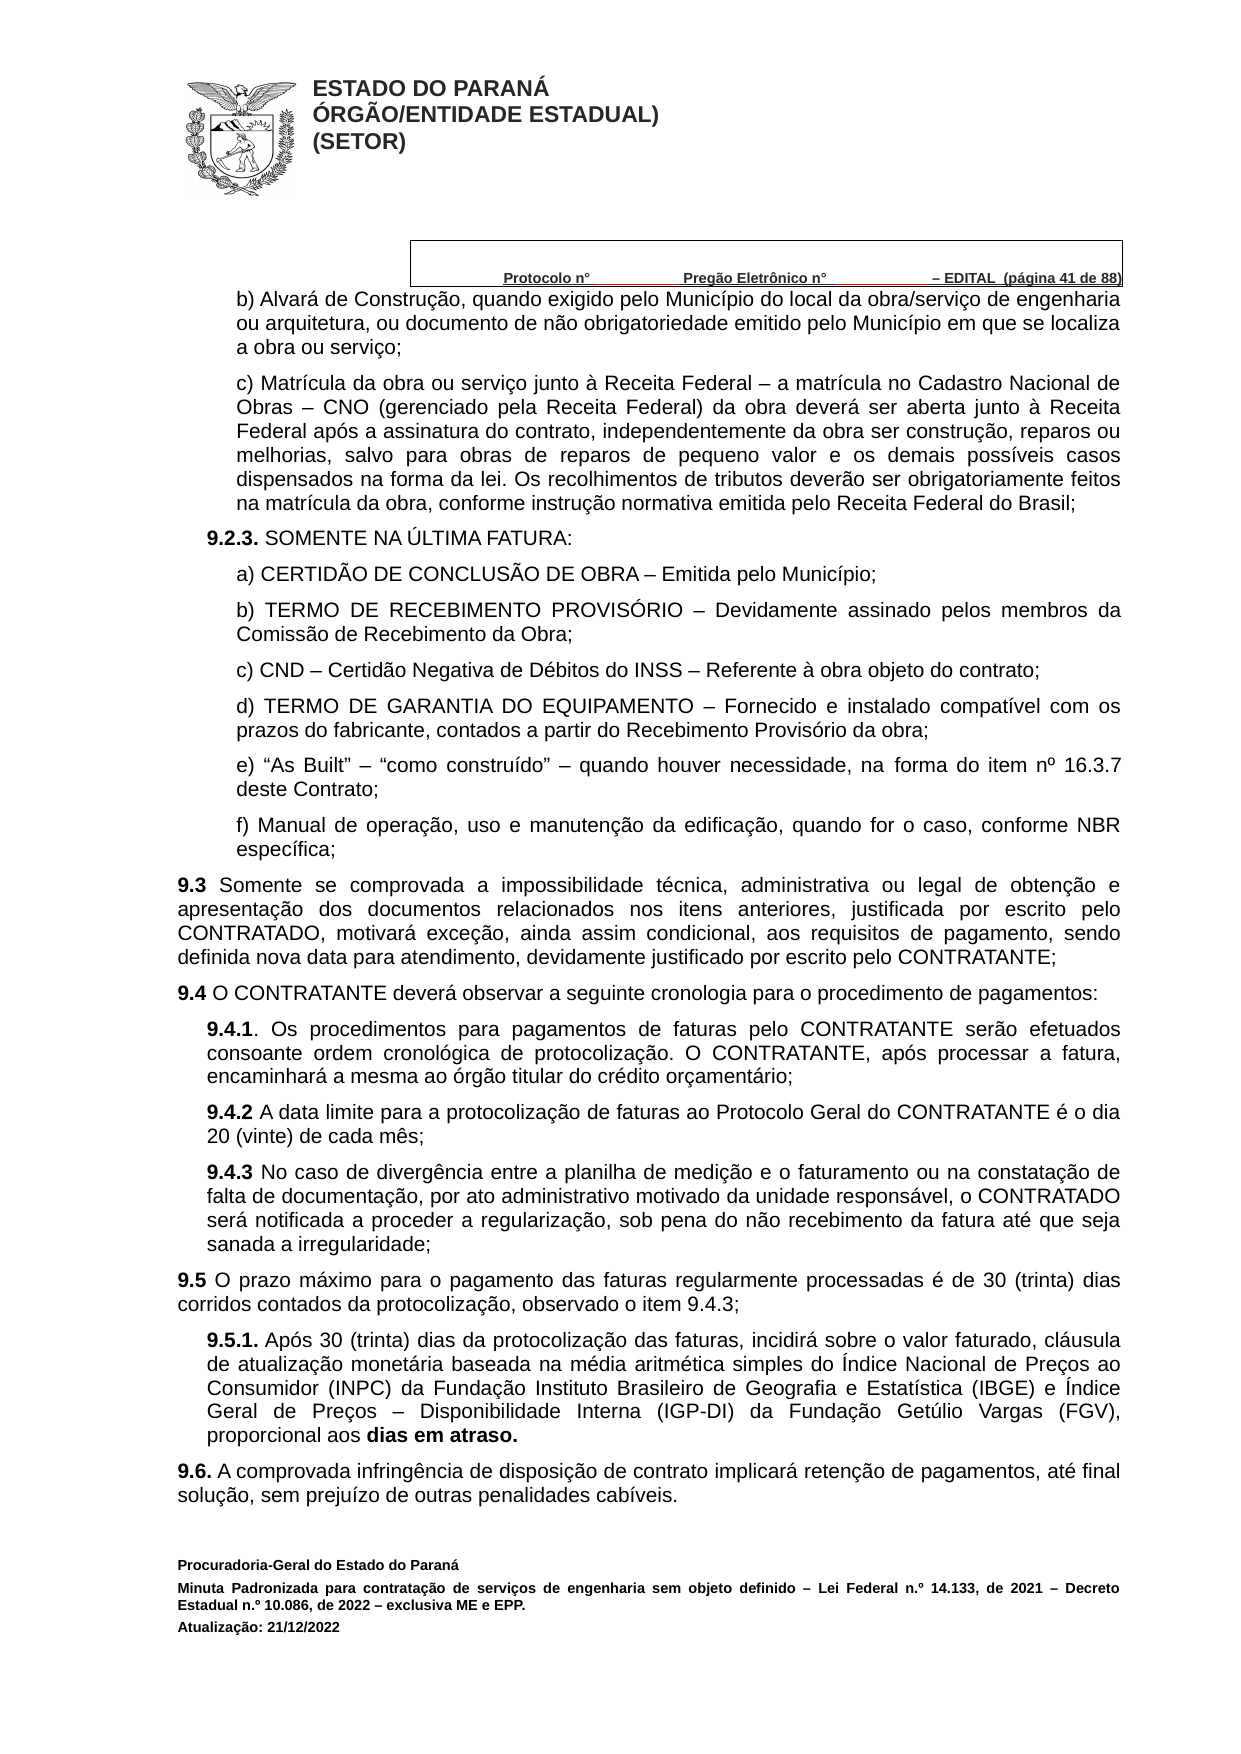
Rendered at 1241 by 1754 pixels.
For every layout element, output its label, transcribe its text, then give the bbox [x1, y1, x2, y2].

text b) Alvará de Construção, quando exigido pelo Município do local da obra/serviço de engenharia ou arquitetura, ou documento de não obrigatoriedade emitido pelo Município em que se localiza a obra ou serviço; [236, 287, 1122, 359]
picture [184, 82, 299, 197]
text d) TERMO DE GARANTIA DO EQUIPAMENTO – Fornecido e instalado compatível com os prazos do fabricante, contados a partir do Recebimento Provisório da obra; [236, 693, 1122, 741]
text 9.5.1. Após 30 (trinta) dias da protocolização das faturas, incidirá sobre o valor faturado, cláusula de atualização monetária baseada na média aritmética simples do Índice Nacional de Preços ao Consumidor (INPC) da Fundação Instituto Brasileiro de Geografia e Estatística (IBGE) e Índice Geral de Preços – Disponibilidade Interna (IGP-DI) da Fundação Getúlio Vargas (FGV), proporcional aos dias em atraso. [207, 1327, 1122, 1447]
text 9.3 Somente se comprovada a impossibilidade técnica, administrativa ou legal de obtenção e apresentação dos documentos relacionados nos itens anteriores, justificada por escrito pelo CONTRATADO, motivará exceção, ainda assim condicional, aos requisitos de pagamento, sendo definida nova data para atendimento, devidamente justificado por escrito pelo CONTRATANTE; [177, 873, 1122, 969]
text 9.6. A comprovada infringência de disposição de contrato implicará retenção de pagamentos, até final solução, sem prejuízo de outras penalidades cabíveis. [177, 1459, 1122, 1507]
text 9.4.1. Os procedimentos para pagamentos de faturas pelo CONTRATANTE serão efetuados consoante ordem cronológica de protocolização. O CONTRATANTE, após processar a fatura, encaminhará a mesma ao órgão titular do crédito orçamentário; [207, 1016, 1122, 1088]
text 9.4 O CONTRATANTE deverá observar a seguinte cronologia para o procedimento de pagamentos: [177, 981, 1122, 1004]
text 9.4.3 No caso de divergência entre a planilha de medição e o faturamento ou na constatação de falta de documentação, por ato administrativo motivado da unidade responsável, o CONTRATADO será notificada a proceder a regularização, sob pena do não recebimento da fatura até que seja sanada a irregularidade; [207, 1160, 1122, 1256]
text e) “As Built” – “como construído” – quando houver necessidade, na forma do item nº 16.3.7 deste Contrato; [236, 753, 1122, 801]
text 9.4.2 A data limite para a protocolização de faturas ao Protocolo Geral do CONTRATANTE é o dia 20 (vinte) de cada mês; [207, 1100, 1122, 1148]
text 9.5 O prazo máximo para o pagamento das faturas regularmente processadas é de 30 (trinta) dias corridos contados da protocolização, observado o item 9.4.3; [177, 1268, 1122, 1316]
text f) Manual de operação, uso e manutenção da edificação, quando for o caso, conforme NBR específica; [236, 813, 1122, 861]
text c) Matrícula da obra ou serviço junto à Receita Federal – a matrícula no Cadastro Nacional de Obras – CNO (gerenciado pela Receita Federal) da obra deverá ser aberta junto à Receita Federal após a assinatura do contrato, independentemente da obra ser construção, reparos ou melhorias, salvo para obras de reparos de pequeno valor e os demais possíveis casos dispensados na forma da lei. Os recolhimentos de tributos deverão ser obrigatoriamente feitos na matrícula da obra, conforme instrução normativa emitida pelo Receita Federal do Brasil; [236, 371, 1122, 514]
text b) TERMO DE RECEBIMENTO PROVISÓRIO – Devidamente assinado pelos membros da Comissão de Recebimento da Obra; [236, 598, 1122, 646]
text c) CND – Certidão Negativa de Débitos do INSS – Referente à obra objeto do contrato; [236, 658, 1122, 682]
text 9.2.3. SOMENTE NA ÚLTIMA FATURA: [207, 526, 1122, 550]
text a) CERTIDÃO DE CONCLUSÃO DE OBRA – Emitida pelo Município; [236, 562, 1122, 586]
